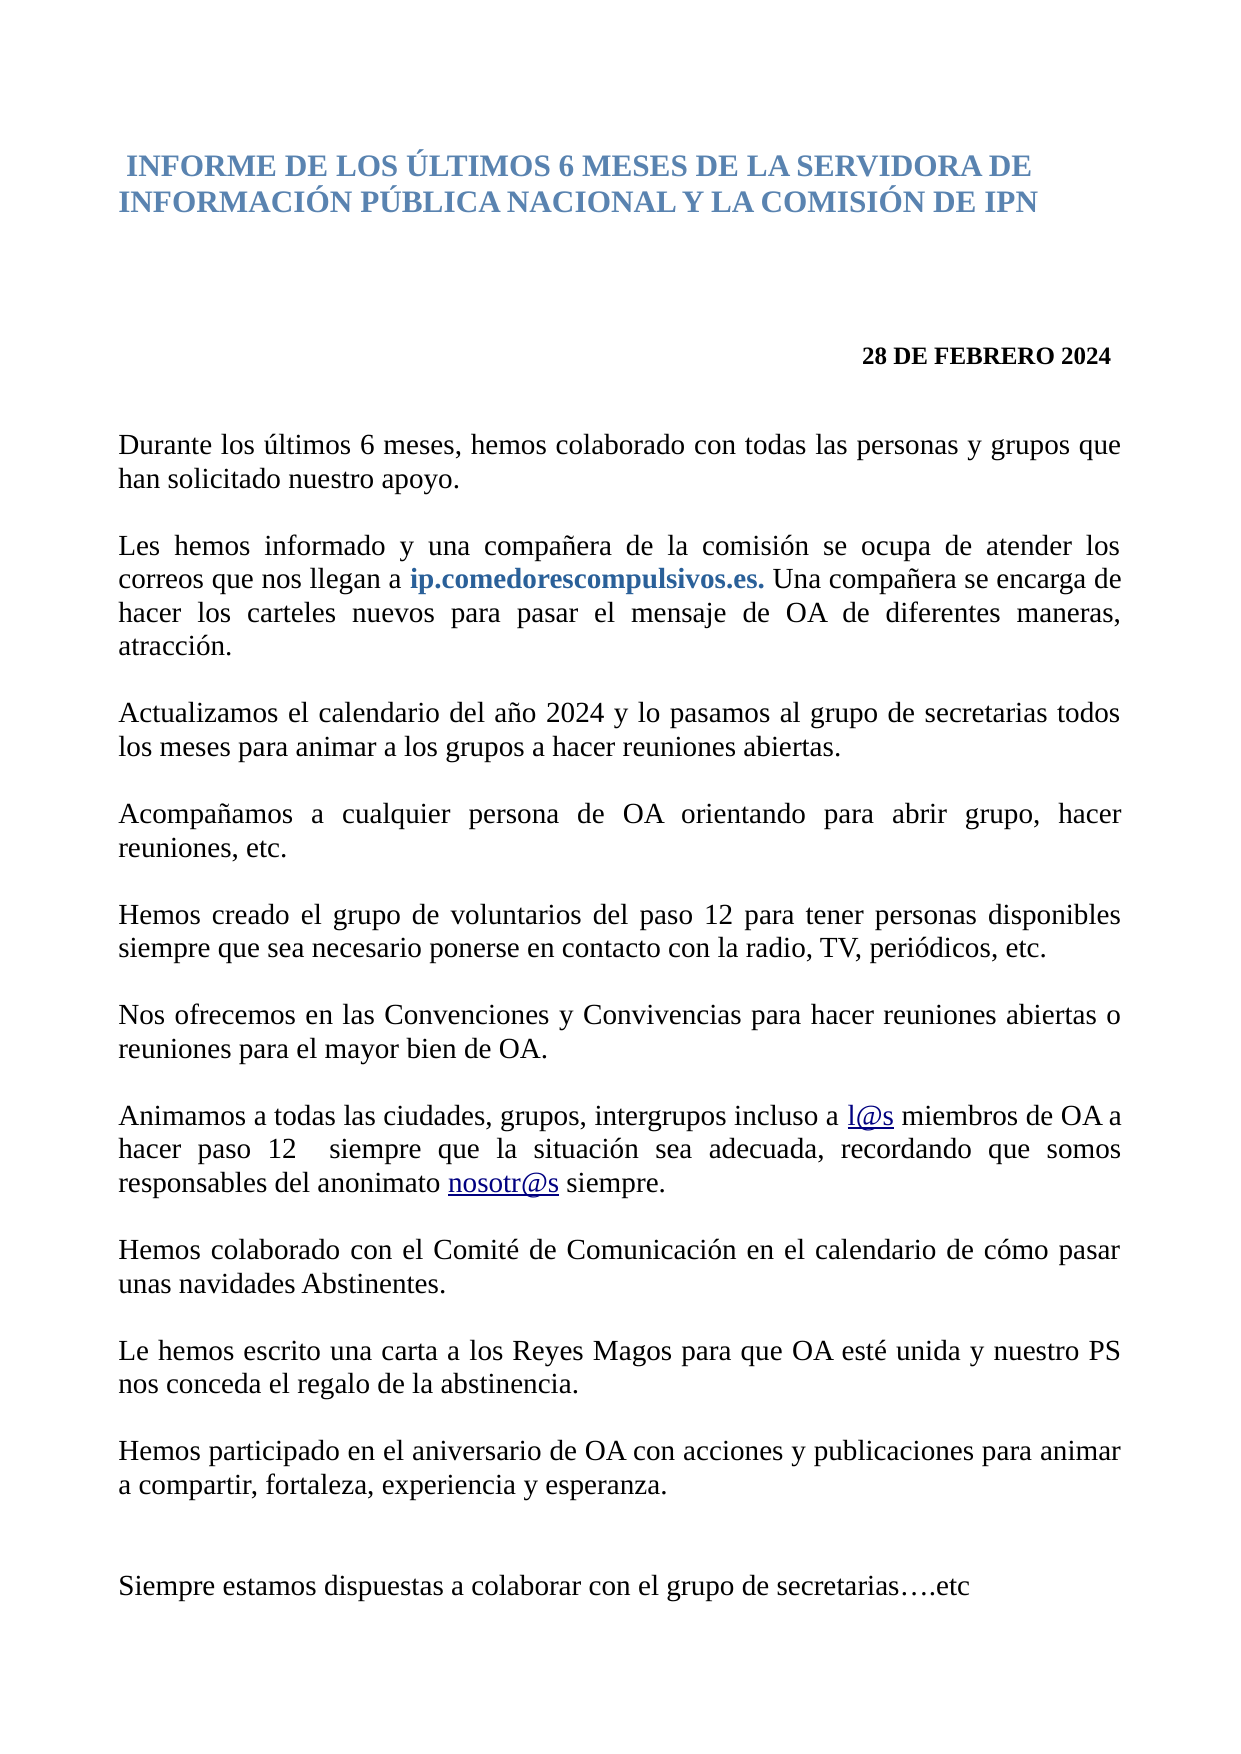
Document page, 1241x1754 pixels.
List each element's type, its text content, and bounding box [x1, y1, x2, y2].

text Le hemos escrito una carta a los Reyes Magos para que OA esté unida y nuestro PS nos conceda el regalo de la abstinencia. [118, 1333, 1122, 1400]
text Acompañamos a cualquier persona de OA orientando para abrir grupo, hacer reuniones, etc. [118, 796, 1122, 863]
text Durante los últimos 6 meses, hemos colaborado con todas las personas y grupos que han solicitado nuestro apoyo. [118, 427, 1122, 494]
text Nos ofrecemos en las Convenciones y Convivencias para hacer reuniones abiertas o reuniones para el mayor bien de OA. [118, 997, 1122, 1064]
text INFORME DE LOS ÚLTIMOS 6 MESES DE LA SERVIDORA DE INFORMACIÓN PÚBLICA NACIONAL Y LA COMISIÓN DE IPN [118, 147, 1122, 219]
text Siempre estamos dispuestas a colaborar con el grupo de secretarias….etc [118, 1568, 1122, 1601]
text Animamos a todas las ciudades, grupos, intergrupos incluso a l@s miembros de OA a hacer paso 12 siempre que la situación sea adecuada, recordando que somos responsables del anonimato nosotr@s siempre. [118, 1098, 1122, 1199]
text 28 DE FEBRERO 2024 [118, 341, 1122, 370]
text Hemos participado en el aniversario de OA con acciones y publicaciones para animar a compartir, fortaleza, experiencia y esperanza. [118, 1433, 1122, 1501]
text Les hemos informado y una compañera de la comisión se ocupa de atender los correos que nos llegan a ip.comedorescompulsivos.es. Una compañera se encarga de hacer los carteles nuevos para pasar el mensaje de OA de diferentes maneras, atracción. [118, 528, 1122, 662]
text Actualizamos el calendario del año 2024 y lo pasamos al grupo de secretarias todos los meses para animar a los grupos a hacer reuniones abiertas. [118, 696, 1122, 763]
text Hemos colaborado con el Comité de Comunicación en el calendario de cómo pasar unas navidades Abstinentes. [118, 1232, 1122, 1299]
text Hemos creado el grupo de voluntarios del paso 12 para tener personas disponibles siempre que sea necesario ponerse en contacto con la radio, TV, periódicos, etc. [118, 897, 1122, 964]
